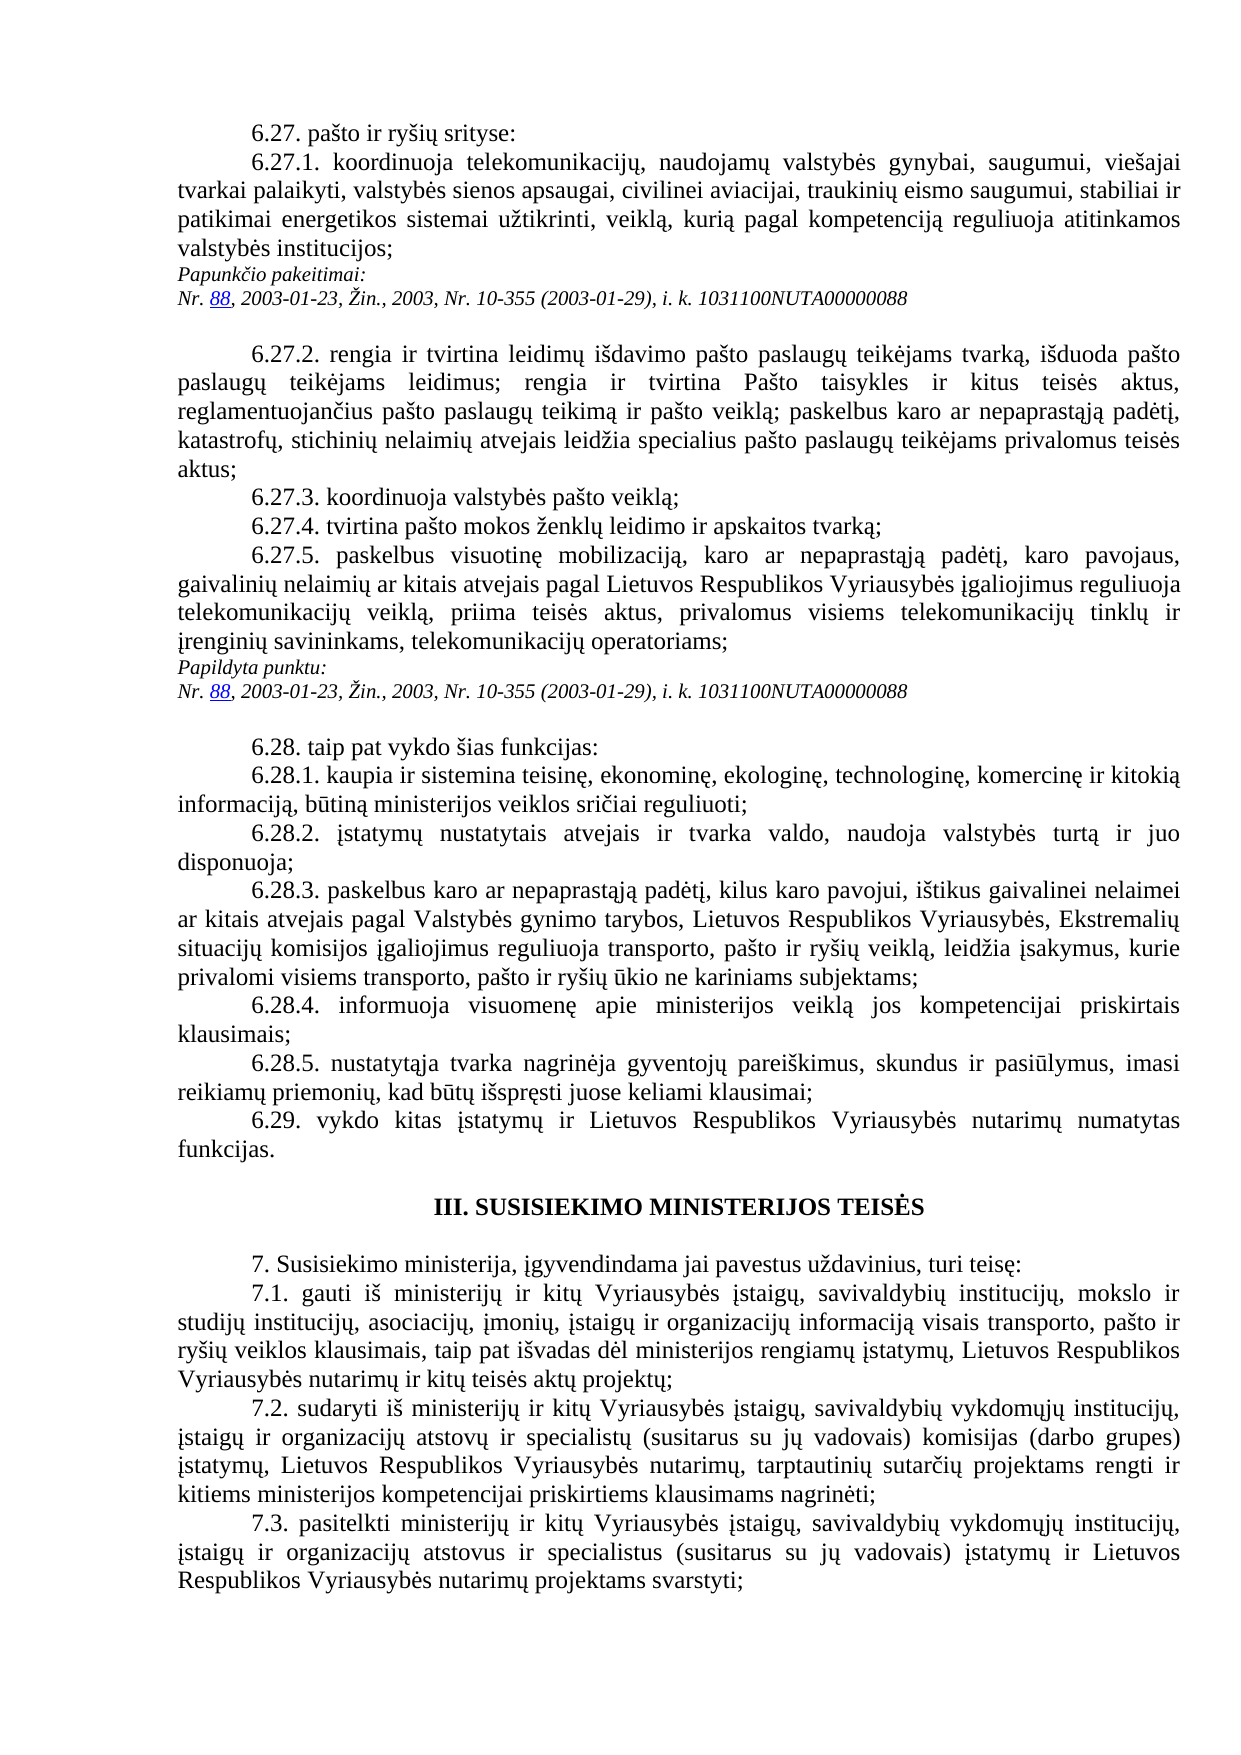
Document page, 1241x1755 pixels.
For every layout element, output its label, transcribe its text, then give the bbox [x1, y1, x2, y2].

text 6.27. pašto ir ryšių srityse: [177, 118, 1181, 147]
text 7.1. gauti iš ministerijų ir kitų Vyriausybės įstaigų, savivaldybių institucijų, mokslo ir studijų institucijų, asociacijų, įmonių, įstaigų ir organizacijų informaciją visais transporto, pašto ir ryšių veiklos klausimais, taip pat išvadas dėl ministerijos rengiamų įstatymų, Lietuvos Respublikos Vyriausybės nutarimų ir kitų teisės aktų projektų; [177, 1278, 1181, 1393]
text 6.27.5. paskelbus visuotinę mobilizaciją, karo ar nepaprastąją padėtį, karo pavojaus, gaivalinių nelaimių ar kitais atvejais pagal Lietuvos Respublikos Vyriausybės įgaliojimus reguliuoja telekomunikacijų veiklą, priima teisės aktus, privalomus visiems telekomunikacijų tinklų ir įrenginių savininkams, telekomunikacijų operatoriams; [177, 540, 1181, 655]
text 6.29. vykdo kitas įstatymų ir Lietuvos Respublikos Vyriausybės nutarimų numatytas funkcijas. [177, 1106, 1181, 1163]
text 6.28.1. kaupia ir sistemina teisinę, ekonominę, ekologinę, technologinę, komercinę ir kitokią informaciją, būtiną ministerijos veiklos sričiai reguliuoti; [177, 761, 1181, 818]
text Papildyta punktu: [177, 655, 1181, 679]
text 7.3. pasitelkti ministerijų ir kitų Vyriausybės įstaigų, savivaldybių vykdomųjų institucijų, įstaigų ir organizacijų atstovus ir specialistus (susitarus su jų vadovais) įstatymų ir Lietuvos Respublikos Vyriausybės nutarimų projektams svarstyti; [177, 1508, 1181, 1594]
text 6.27.1. koordinuoja telekomunikacijų, naudojamų valstybės gynybai, saugumui, viešajai tvarkai palaikyti, valstybės sienos apsaugai, civilinei aviacijai, traukinių eismo saugumui, stabiliai ir patikimai energetikos sistemai užtikrinti, veiklą, kurią pagal kompetenciją reguliuoja atitinkamos valstybės institucijos; [177, 147, 1181, 262]
text Nr. 88, 2003-01-23, Žin., 2003, Nr. 10-355 (2003-01-29), i. k. 1031100NUTA00000088 [177, 286, 1181, 310]
text 6.28.4. informuoja visuomenę apie ministerijos veiklą jos kompetencijai priskirtais klausimais; [177, 991, 1181, 1048]
text III. SUSISIEKIMO MINISTERIJOS TEISĖS [177, 1192, 1181, 1221]
text 6.27.2. rengia ir tvirtina leidimų išdavimo pašto paslaugų teikėjams tvarką, išduoda pašto paslaugų teikėjams leidimus; rengia ir tvirtina Pašto taisykles ir kitus teisės aktus, reglamentuojančius pašto paslaugų teikimą ir pašto veiklą; paskelbus karo ar nepaprastąją padėtį, katastrofų, stichinių nelaimių atvejais leidžia specialius pašto paslaugų teikėjams privalomus teisės aktus; [177, 339, 1181, 482]
text 6.28.5. nustatytąja tvarka nagrinėja gyventojų pareiškimus, skundus ir pasiūlymus, imasi reikiamų priemonių, kad būtų išspręsti juose keliami klausimai; [177, 1048, 1181, 1106]
text 7.2. sudaryti iš ministerijų ir kitų Vyriausybės įstaigų, savivaldybių vykdomųjų institucijų, įstaigų ir organizacijų atstovų ir specialistų (susitarus su jų vadovais) komisijas (darbo grupes) įstatymų, Lietuvos Respublikos Vyriausybės nutarimų, tarptautinių sutarčių projektams rengti ir kitiems ministerijos kompetencijai priskirtiems klausimams nagrinėti; [177, 1393, 1181, 1508]
text 6.27.3. koordinuoja valstybės pašto veiklą; [177, 482, 1181, 511]
text 6.27.4. tvirtina pašto mokos ženklų leidimo ir apskaitos tvarką; [177, 511, 1181, 540]
text 6.28. taip pat vykdo šias funkcijas: [177, 732, 1181, 761]
text 6.28.2. įstatymų nustatytais atvejais ir tvarka valdo, naudoja valstybės turtą ir juo disponuoja; [177, 818, 1181, 876]
text Nr. 88, 2003-01-23, Žin., 2003, Nr. 10-355 (2003-01-29), i. k. 1031100NUTA00000088 [177, 679, 1181, 703]
text 6.28.3. paskelbus karo ar nepaprastąją padėtį, kilus karo pavojui, ištikus gaivalinei nelaimei ar kitais atvejais pagal Valstybės gynimo tarybos, Lietuvos Respublikos Vyriausybės, Ekstremalių situacijų komisijos įgaliojimus reguliuoja transporto, pašto ir ryšių veiklą, leidžia įsakymus, kurie privalomi visiems transporto, pašto ir ryšių ūkio ne kariniams subjektams; [177, 876, 1181, 991]
text Papunkčio pakeitimai: [177, 262, 1181, 286]
text 7. Susisiekimo ministerija, įgyvendindama jai pavestus uždavinius, turi teisę: [177, 1249, 1181, 1278]
